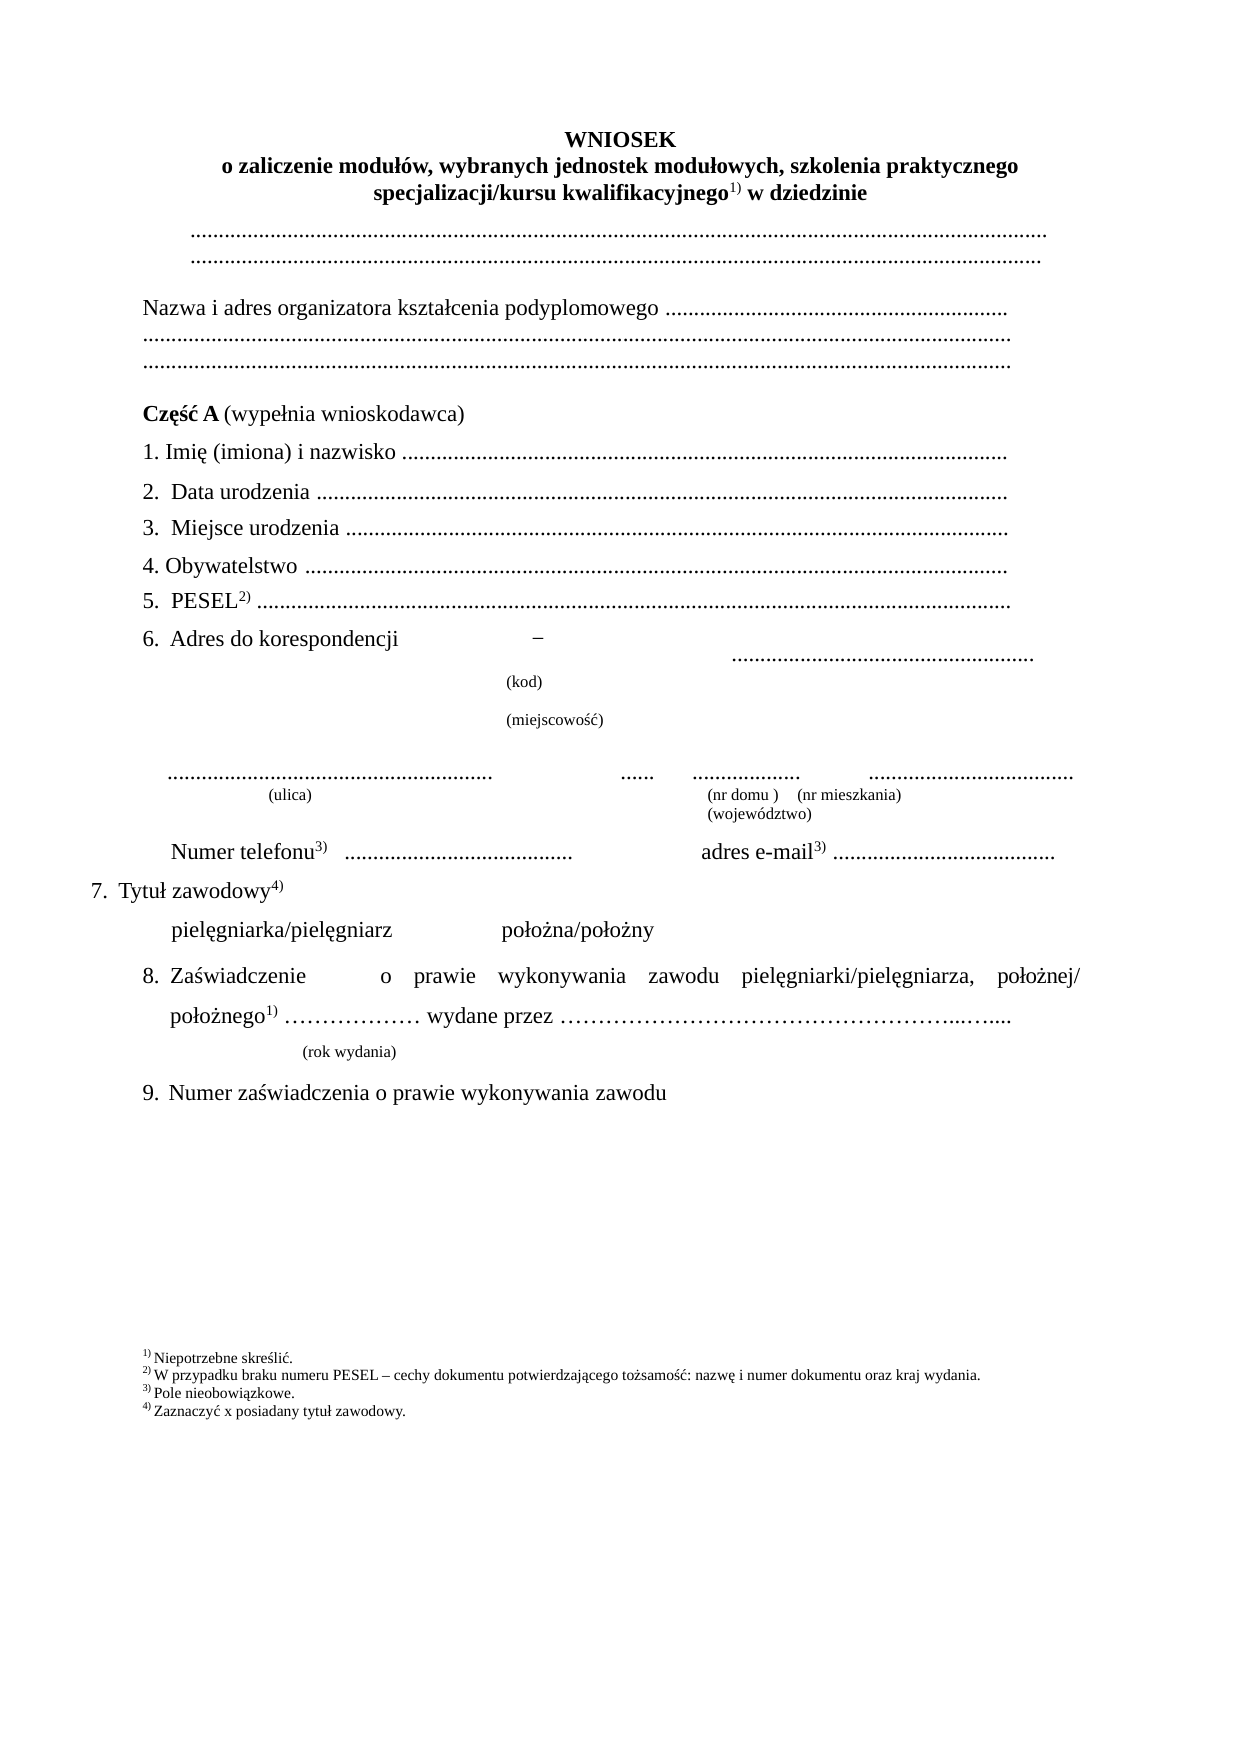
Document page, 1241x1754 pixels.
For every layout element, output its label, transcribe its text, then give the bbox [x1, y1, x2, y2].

text Nazwa i adres organizatora kształcenia podyplomowego ............................................................ [142, 294, 1122, 321]
list Numer zaświadczenia o prawie wykonywania zawodu [142, 1079, 1122, 1105]
text ........................................................................................................................................................ [142, 347, 1122, 373]
text Część A (wypełnia wnioskodawca) [142, 400, 1122, 426]
text 6. Adres do korespondencji − ..................................................... [142, 624, 1122, 666]
text 1) Niepotrzebne skreślić. [142, 1352, 1122, 1366]
text (rok wydania) [302, 1041, 1122, 1061]
subtitle WNIOSEK [141, 126, 1099, 152]
text 3) Pole nieobowiązkowe. [142, 1384, 1122, 1402]
text Numer telefonu3) ........................................ adres e-mail3) ....................................... [171, 838, 1122, 864]
text ......................................................... ...... ................... .................................... [167, 758, 1122, 784]
text ...................................................................................................................................................... [139, 216, 1099, 242]
list Zaświadczenie o prawie wykonywania zawodu pielęgniarki/pielęgniarza, położnej/ położnego1) ……………… wydane przez ……………………………………………...….... [142, 962, 1099, 1028]
text o zaliczenie modułów, wybranych jednostek modułowych, szkolenia praktycznego specjalizacji/kursu kwalifikacyjnego1) w dziedzinie [141, 153, 1099, 205]
text (kod) (miejscowość) [506, 672, 1122, 729]
text 4) Zaznaczyć x posiadany tytuł zawodowy. [142, 1402, 1122, 1420]
text ........................................................................................................................................................ [142, 321, 1122, 347]
text 4. Obywatelstwo ........................................................................................................................... [142, 552, 1122, 578]
text 2) W przypadku braku numeru PESEL – cechy dokumentu potwierdzającego tożsamość: nazwę i numer dokumentu oraz kraj wydania. [142, 1366, 1122, 1384]
text ..................................................................................................................................................... [134, 242, 1099, 268]
text pielęgniarka/pielęgniarz położna/położny [171, 916, 1122, 942]
text 2. Data urodzenia ......................................................................................................................... [142, 478, 1122, 505]
list Tytuł zawodowy4) [91, 877, 1122, 903]
text 5. PESEL2) .................................................................................................................................... [142, 587, 1122, 614]
text (ulica) (nr domu ) (nr mieszkania) (województwo) [268, 785, 1122, 823]
text 3. Miejsce urodzenia .................................................................................................................... [142, 514, 1122, 541]
text 1. Imię (imiona) i nazwisko .......................................................................................................... [142, 438, 1122, 465]
